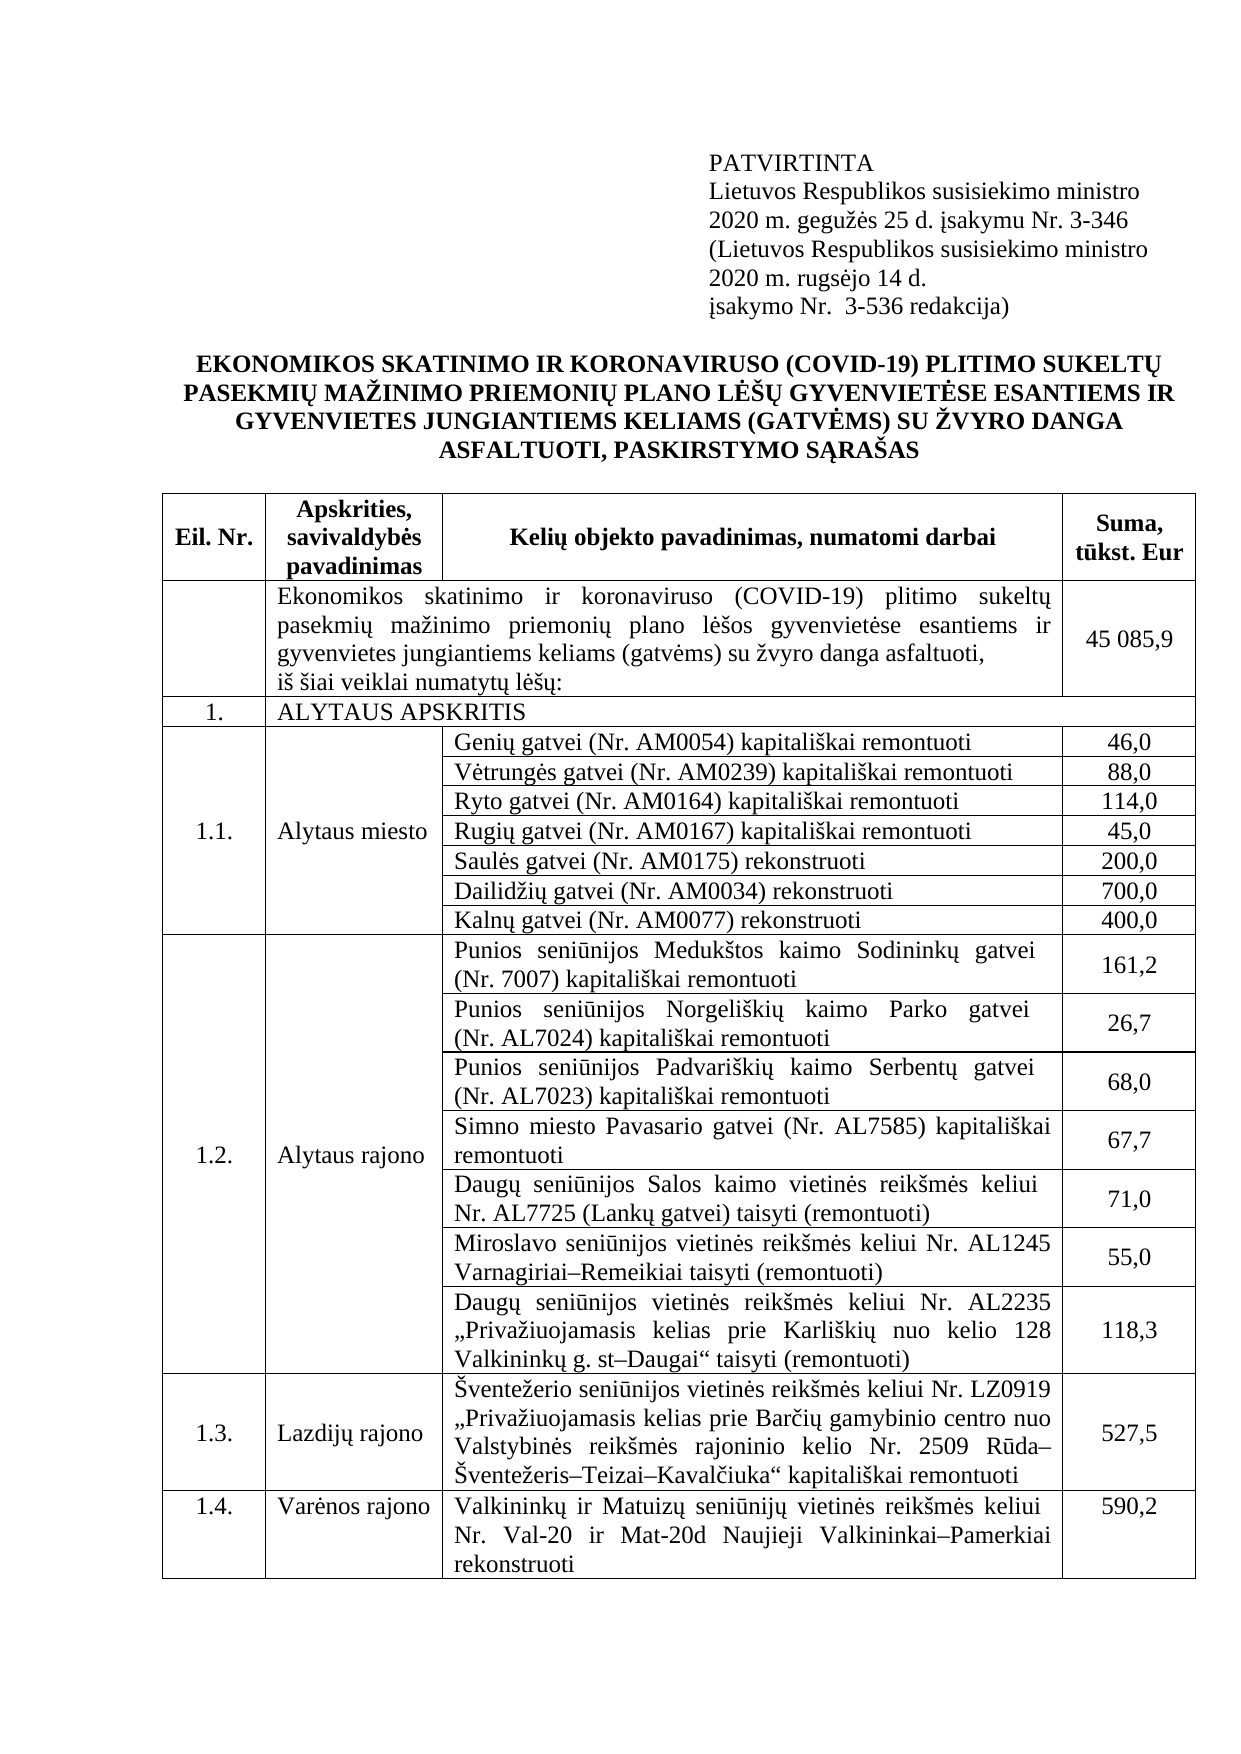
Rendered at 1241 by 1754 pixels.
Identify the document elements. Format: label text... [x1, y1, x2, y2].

text Lietuvos Respublikos susisiekimo ministro [694, 176, 1181, 205]
table_cell 88,0 [1063, 757, 1195, 785]
text 2020 m. rugsėjo 14 d. [694, 263, 1181, 291]
text 2020 m. gegužės 25 d. įsakymu Nr. 3-346 [694, 205, 1181, 234]
text EKONOMIKOS SKATINIMO IR KORONAVIRUSO (COVID-19) PLITIMO SUKELTŲ PASEKMIŲ MAŽINIMO PRIEMONIŲ PLANO LĖŠŲ gyvenvietėse esantiems ir gyvenvietes jungiantiems keliams (gatvėms) su žvyro danga asfaltuoti, Paskirstymo SĄRAŠAS [177, 349, 1181, 464]
text (Lietuvos Respublikos susisiekimo ministro [694, 234, 1181, 263]
table_cell 1. [163, 697, 265, 726]
table_cell Valkininkų ir Matuizų seniūnijų vietinės reikšmės keliui Nr. Val-20 ir Mat-20d Naujieji Valkininkai–Pamerkiai rekonstruoti [443, 1491, 1062, 1578]
table_cell 45 085,9 [1063, 581, 1195, 696]
text PATVIRTINTA [694, 148, 1181, 176]
table_cell Punios seniūnijos Norgeliškių kaimo Parko gatvei (Nr. AL7024) kapitališkai remontuoti [443, 994, 1062, 1051]
table_cell 26,7 [1063, 994, 1195, 1051]
table_cell Punios seniūnijos Padvariškių kaimo Serbentų gatvei (Nr. AL7023) kapitališkai remontuoti [443, 1053, 1062, 1110]
table_header Eil. Nr. [163, 494, 265, 580]
table_cell 200,0 [1063, 846, 1195, 875]
table_cell Alytaus miesto [266, 727, 442, 934]
table_cell 55,0 [1063, 1228, 1195, 1286]
table_cell 590,2 [1063, 1491, 1195, 1578]
table_cell Ryto gatvei (Nr. AM0164) kapitališkai remontuoti [443, 786, 1062, 815]
table_cell Varėnos rajono [266, 1491, 442, 1578]
table_cell Genių gatvei (Nr. AM0054) kapitališkai remontuoti [443, 727, 1062, 756]
table_cell Vėtrungės gatvei (Nr. AM0239) kapitališkai remontuoti [443, 757, 1062, 785]
table_cell Rugių gatvei (Nr. AM0167) kapitališkai remontuoti [443, 816, 1062, 845]
table_header Suma, tūkst. Eur [1063, 494, 1195, 580]
table_cell 46,0 [1063, 727, 1195, 756]
table_cell ALYTAUS APSKRITIS [266, 697, 1195, 726]
table_cell Alytaus rajono [266, 935, 442, 1373]
table_cell Šventežerio seniūnijos vietinės reikšmės keliui Nr. LZ0919 „Privažiuojamasis kelias prie Barčių gamybinio centro nuo Valstybinės reikšmės rajoninio kelio Nr. 2509 Rūda–Šventežeris–Teizai–Kavalčiuka“ kapitališkai remontuoti [443, 1374, 1062, 1490]
table_cell Simno miesto Pavasario gatvei (Nr. AL7585) kapitališkai remontuoti [443, 1111, 1062, 1168]
table_cell 700,0 [1063, 876, 1195, 904]
table_cell Dailidžių gatvei (Nr. AM0034) rekonstruoti [443, 876, 1062, 904]
table_cell Daugų seniūnijos vietinės reikšmės keliui Nr. AL2235 „Privažiuojamasis kelias prie Karliškių nuo kelio 128 Valkininkų g. st–Daugai“ taisyti (remontuoti) [443, 1287, 1062, 1373]
table_header Apskrities, savivaldybės pavadinimas [266, 494, 442, 580]
table_cell 68,0 [1063, 1053, 1195, 1110]
table_cell 118,3 [1063, 1287, 1195, 1373]
table_header Kelių objekto pavadinimas, numatomi darbai [443, 494, 1062, 580]
table_cell 67,7 [1063, 1111, 1195, 1168]
table_cell 161,2 [1063, 935, 1195, 993]
table_cell 527,5 [1063, 1374, 1195, 1490]
table_cell Punios seniūnijos Medukštos kaimo Sodininkų gatvei (Nr. 7007) kapitališkai remontuoti [443, 935, 1062, 993]
table_cell [163, 581, 265, 696]
table_cell 1.3. [163, 1374, 265, 1490]
table_cell Saulės gatvei (Nr. AM0175) rekonstruoti [443, 846, 1062, 875]
table_cell Kalnų gatvei (Nr. AM0077) rekonstruoti [443, 906, 1062, 934]
table_cell Miroslavo seniūnijos vietinės reikšmės keliui Nr. AL1245 Varnagiriai–Remeikiai taisyti (remontuoti) [443, 1228, 1062, 1286]
table_cell Lazdijų rajono [266, 1374, 442, 1490]
table_cell 1.4. [163, 1491, 265, 1578]
table_cell 1.2. [163, 935, 265, 1373]
table_cell 45,0 [1063, 816, 1195, 845]
text įsakymo Nr. 3-536 redakcija) [694, 291, 1181, 320]
table_cell 400,0 [1063, 906, 1195, 934]
table_cell 71,0 [1063, 1170, 1195, 1227]
table_cell 1.1. [163, 727, 265, 934]
table_cell Daugų seniūnijos Salos kaimo vietinės reikšmės keliui Nr. AL7725 (Lankų gatvei) taisyti (remontuoti) [443, 1170, 1062, 1227]
table_cell Ekonomikos skatinimo ir koronaviruso (COVID-19) plitimo sukeltų pasekmių mažinimo priemonių plano lėšos gyvenvietėse esantiems ir gyvenvietes jungiantiems keliams (gatvėms) su žvyro danga asfaltuoti, iš šiai veiklai numatytų lėšų: [266, 581, 1062, 696]
table_cell 114,0 [1063, 786, 1195, 815]
